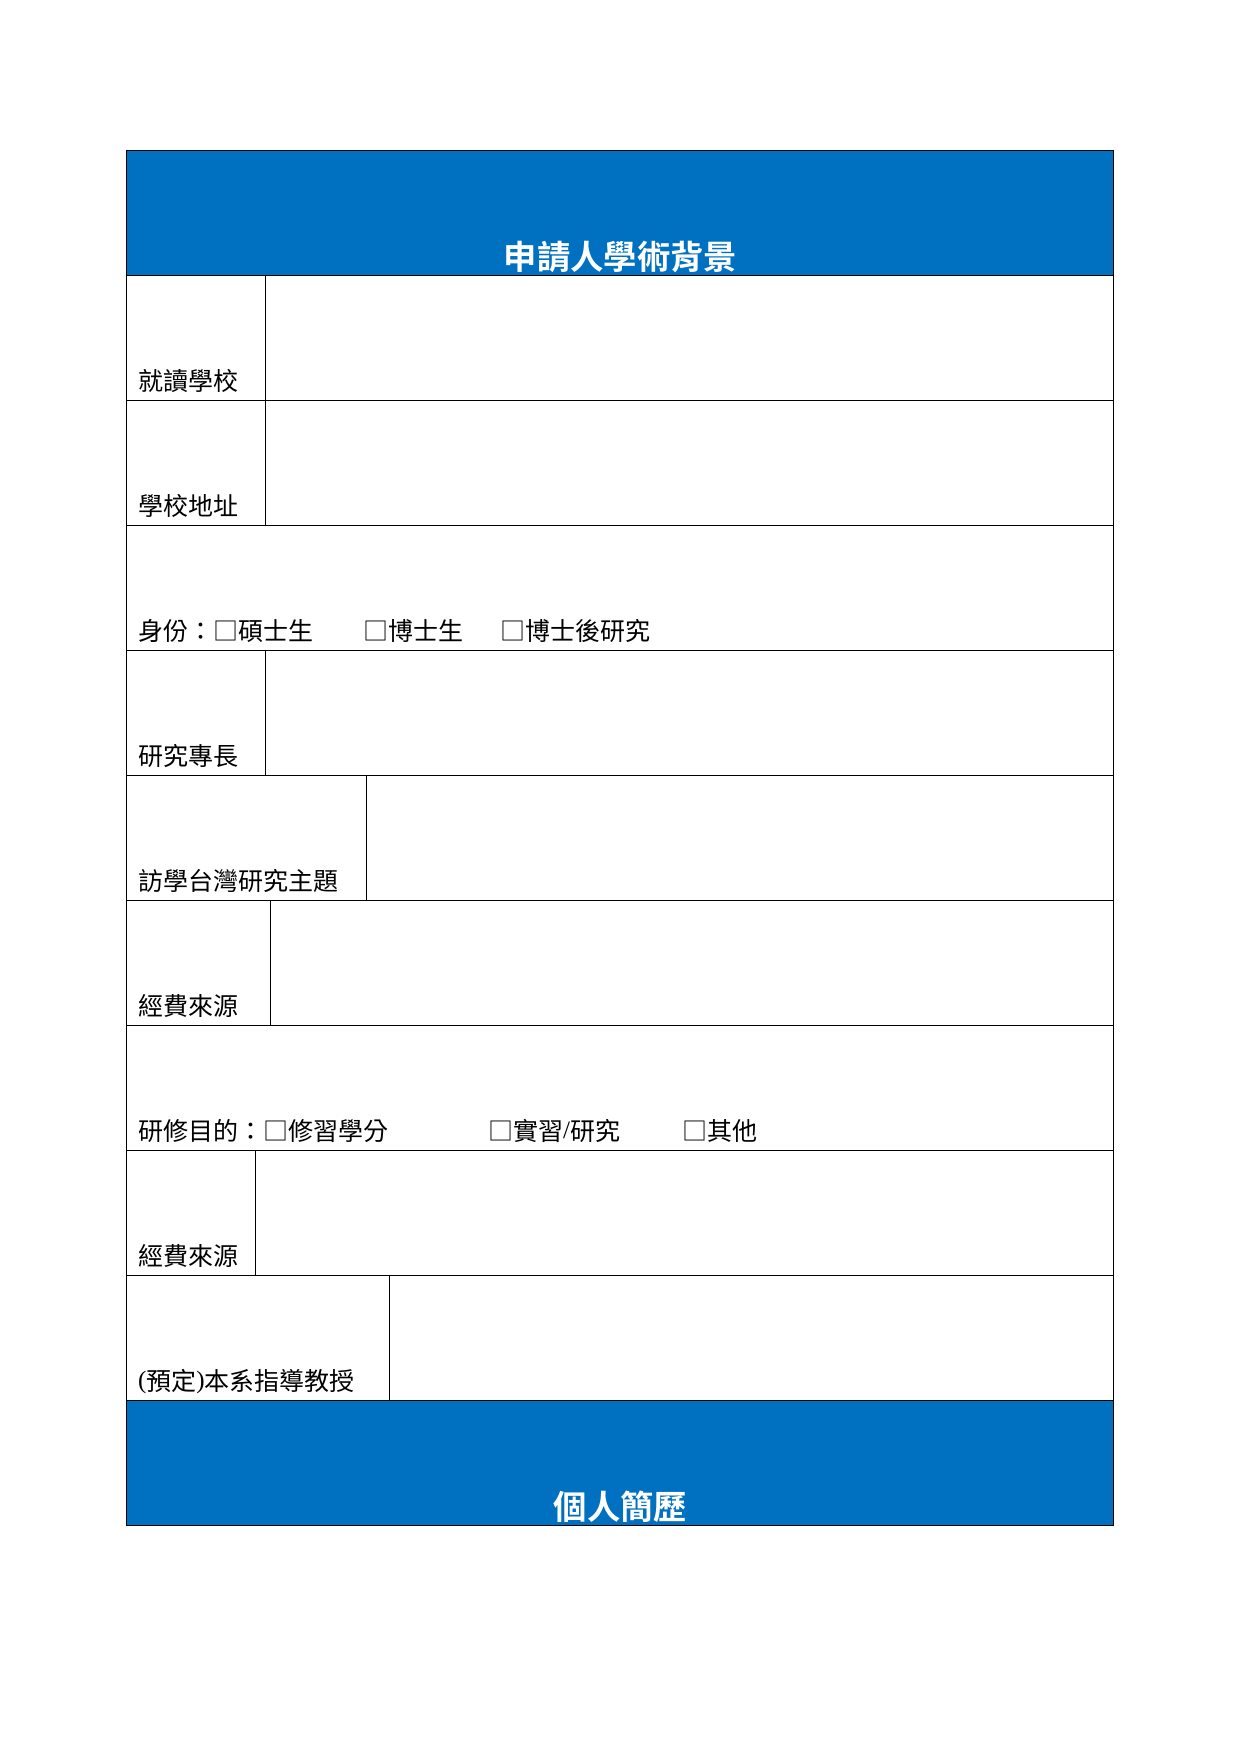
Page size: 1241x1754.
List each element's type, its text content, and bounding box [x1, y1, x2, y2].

table_cell 經費來源 [127, 901, 270, 1025]
table_cell 研究專長 [127, 651, 265, 775]
table_cell [266, 401, 1113, 525]
table_cell 學校地址 [127, 401, 265, 525]
table_cell 申請人學術背景 [127, 151, 1113, 275]
table_cell 研修目的：□修習學分 □實習/研究 □其他 [127, 1026, 1113, 1150]
table_cell (預定)本系指導教授 [127, 1276, 389, 1400]
table_cell [271, 901, 1113, 1025]
table_cell 身份：□碩士生 □博士生 □博士後研究 [127, 526, 1113, 650]
table_cell 經費來源 [127, 1151, 255, 1275]
table_cell [367, 776, 1113, 900]
table_cell [390, 1276, 1113, 1400]
table_cell 就讀學校 [127, 276, 265, 400]
table_cell 訪學台灣研究主題 [127, 776, 366, 900]
table_cell 個人簡歷 [127, 1401, 1113, 1525]
table_cell [266, 276, 1113, 400]
table_cell [256, 1151, 1113, 1275]
table_cell [266, 651, 1113, 775]
